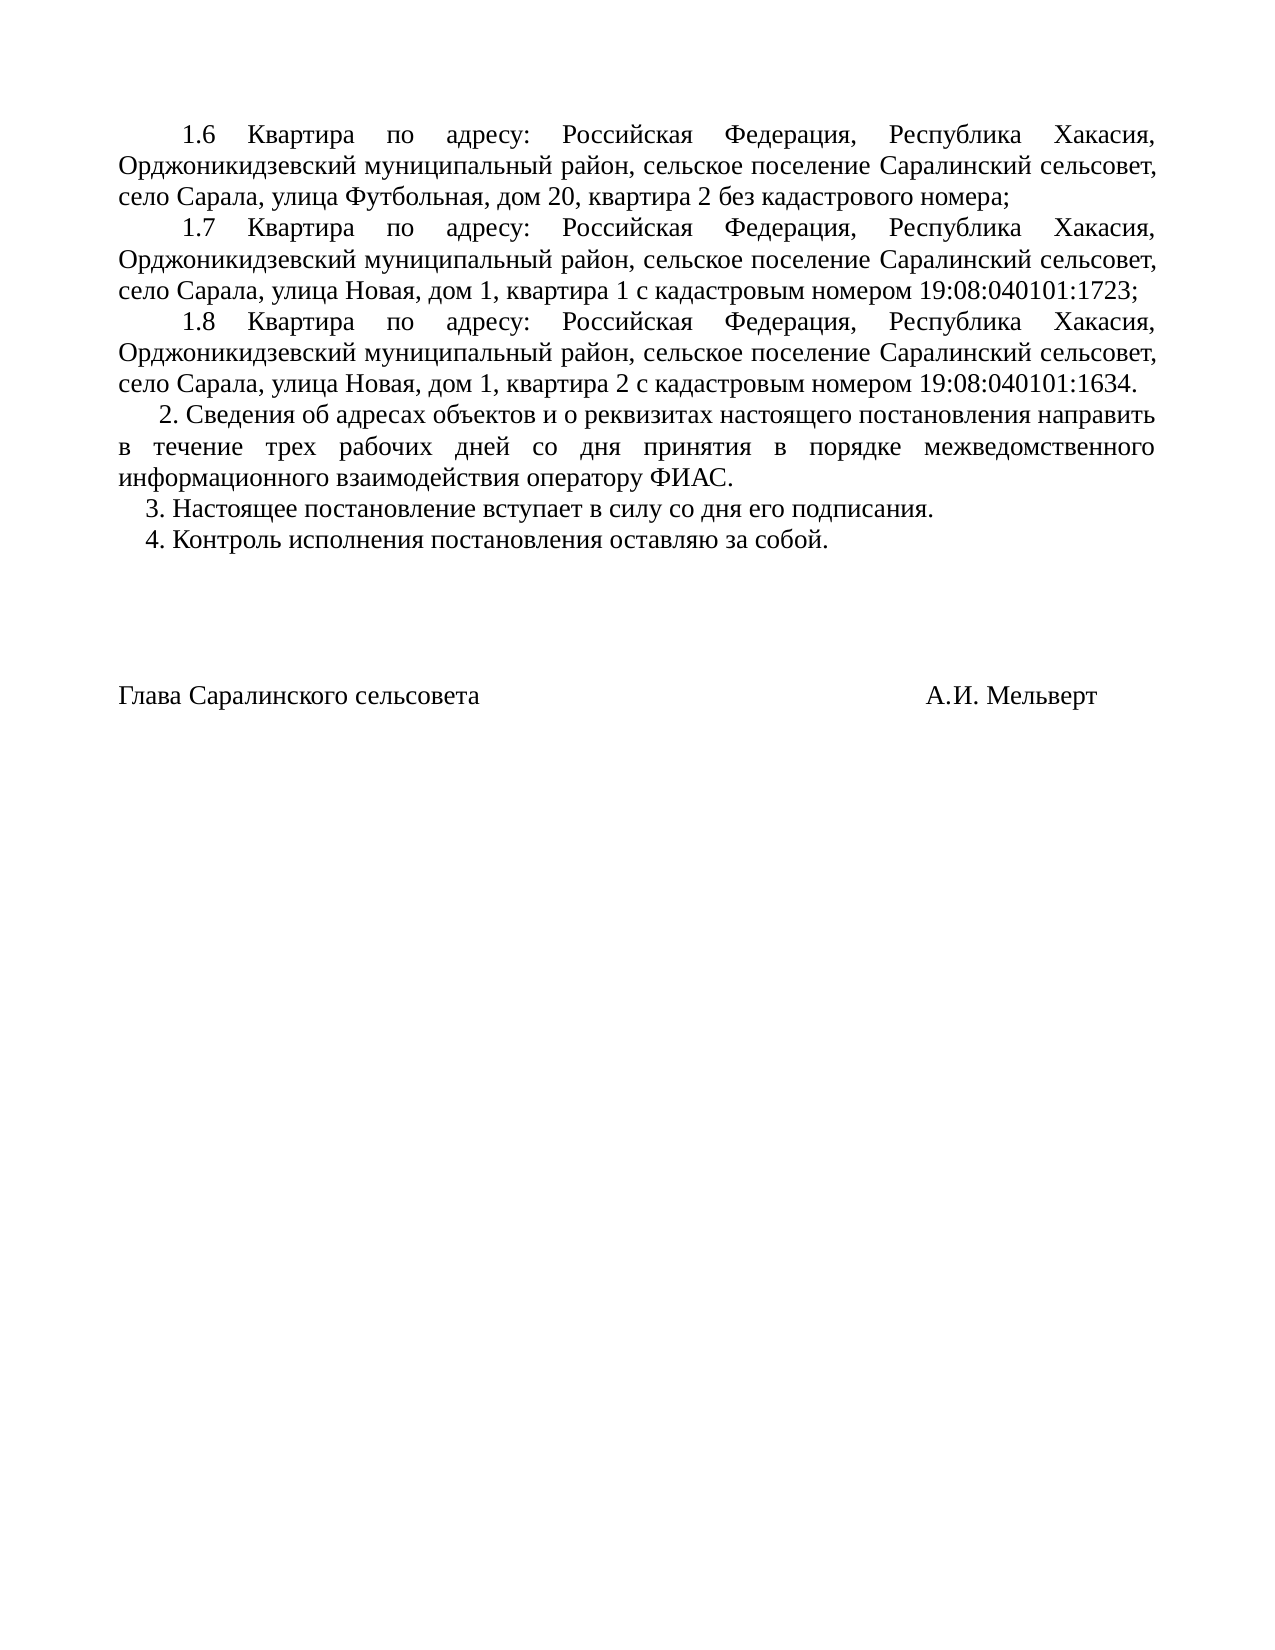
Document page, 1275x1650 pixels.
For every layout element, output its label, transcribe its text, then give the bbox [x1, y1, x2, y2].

text 1.6 Квартира по адресу: Российская Федерация, Республика Хакасия, Орджоникидзевский муниципальный район, сельское поселение Саралинский сельсовет, село Сарала, улица Футбольная, дом 20, квартира 2 без кадастрового номера; [118, 118, 1157, 212]
text Глава Саралинского сельсовета А.И. Мельверт [118, 679, 1157, 710]
text 4. Контроль исполнения постановления оставляю за собой. [118, 523, 1157, 554]
text 2. Сведения об адресах объектов и о реквизитах настоящего постановления направить в течение трех рабочих дней со дня принятия в порядке межведомственного информационного взаимодействия оператору ФИАС. [118, 398, 1157, 492]
text 1.8 Квартира по адресу: Российская Федерация, Республика Хакасия, Орджоникидзевский муниципальный район, сельское поселение Саралинский сельсовет, село Сарала, улица Новая, дом 1, квартира 2 с кадастровым номером 19:08:040101:1634. [118, 305, 1157, 398]
text 1.7 Квартира по адресу: Российская Федерация, Республика Хакасия, Орджоникидзевский муниципальный район, сельское поселение Саралинский сельсовет, село Сарала, улица Новая, дом 1, квартира 1 с кадастровым номером 19:08:040101:1723; [118, 212, 1157, 305]
text 3. Настоящее постановление вступает в силу со дня его подписания. [118, 492, 1157, 523]
